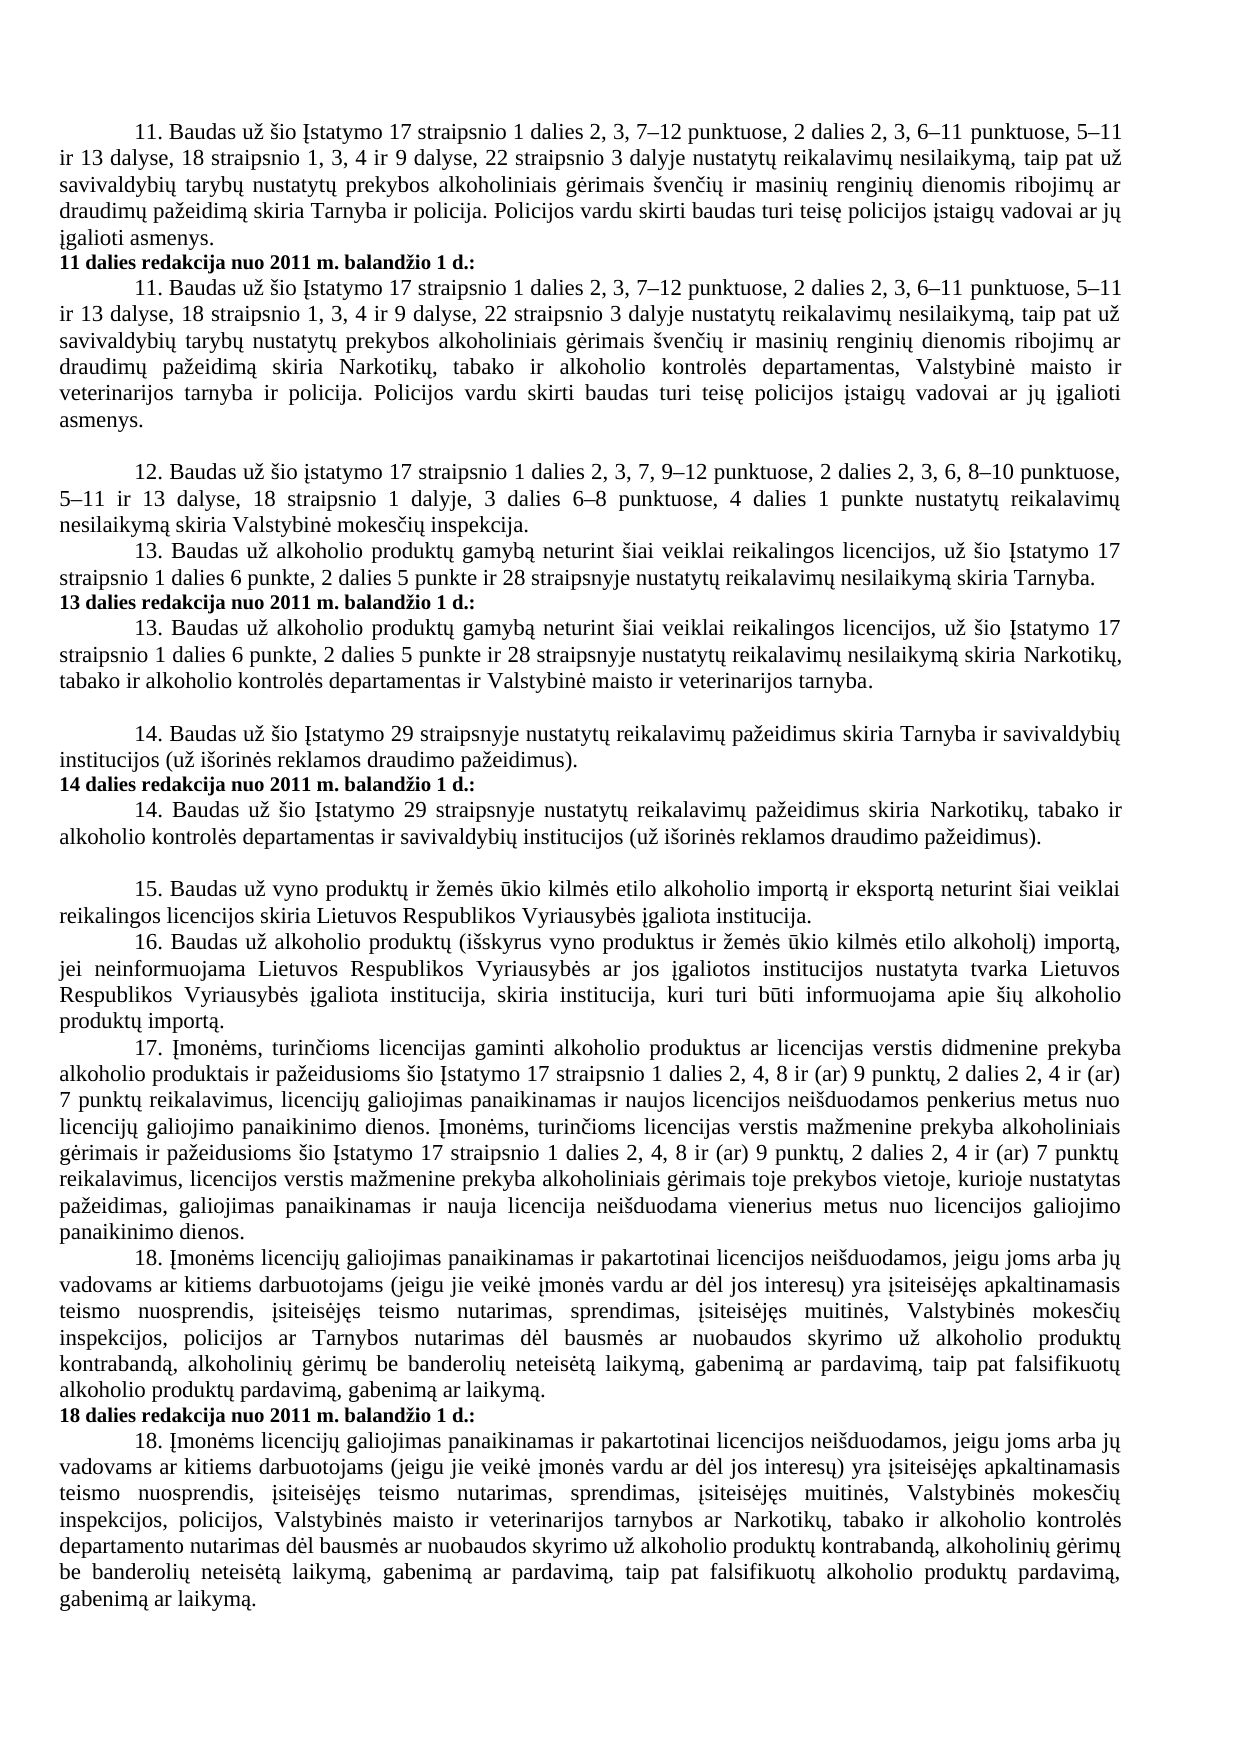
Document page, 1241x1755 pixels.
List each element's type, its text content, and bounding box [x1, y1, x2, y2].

text 11 dalies redakcija nuo 2011 m. balandžio 1 d.: [59, 250, 1122, 274]
text 16. Baudas už alkoholio produktų (išskyrus vyno produktus ir žemės ūkio kilmės etilo alkoholį) importą, jei neinformuojama Lietuvos Respublikos Vyriausybės ar jos įgaliotos institucijos nustatyta tvarka Lietuvos Respublikos Vyriausybės įgaliota institucija, skiria institucija, kuri turi būti informuojama apie šių alkoholio produktų importą. [59, 928, 1122, 1034]
text 13 dalies redakcija nuo 2011 m. balandžio 1 d.: [59, 590, 1122, 614]
text 13. Baudas už alkoholio produktų gamybą neturint šiai veiklai reikalingos licencijos, už šio Įstatymo 17 straipsnio 1 dalies 6 punkte, 2 dalies 5 punkte ir 28 straipsnyje nustatytų reikalavimų nesilaikymą skiria Narkotikų, tabako ir alkoholio kontrolės departamentas ir Valstybinė maisto ir veterinarijos tarnyba. [59, 614, 1122, 693]
text 18 dalies redakcija nuo 2011 m. balandžio 1 d.: [59, 1403, 1122, 1427]
text 13. Baudas už alkoholio produktų gamybą neturint šiai veiklai reikalingos licencijos, už šio Įstatymo 17 straipsnio 1 dalies 6 punkte, 2 dalies 5 punkte ir 28 straipsnyje nustatytų reikalavimų nesilaikymą skiria Tarnyba. [59, 537, 1122, 590]
text 17. Įmonėms, turinčioms licencijas gaminti alkoholio produktus ar licencijas verstis didmenine prekyba alkoholio produktais ir pažeidusioms šio Įstatymo 17 straipsnio 1 dalies 2, 4, 8 ir (ar) 9 punktų, 2 dalies 2, 4 ir (ar) 7 punktų reikalavimus, licencijų galiojimas panaikinamas ir naujos licencijos neišduodamos penkerius metus nuo licencijų galiojimo panaikinimo dienos. Įmonėms, turinčioms licencijas verstis mažmenine prekyba alkoholiniais gėrimais ir pažeidusioms šio Įstatymo 17 straipsnio 1 dalies 2, 4, 8 ir (ar) 9 punktų, 2 dalies 2, 4 ir (ar) 7 punktų reikalavimus, licencijos verstis mažmenine prekyba alkoholiniais gėrimais toje prekybos vietoje, kurioje nustatytas pažeidimas, galiojimas panaikinamas ir nauja licencija neišduodama vienerius metus nuo licencijos galiojimo panaikinimo dienos. [59, 1034, 1122, 1244]
text 18. Įmonėms licencijų galiojimas panaikinamas ir pakartotinai licencijos neišduodamos, jeigu joms arba jų vadovams ar kitiems darbuotojams (jeigu jie veikė įmonės vardu ar dėl jos interesų) yra įsiteisėjęs apkaltinamasis teismo nuosprendis, įsiteisėjęs teismo nutarimas, sprendimas, įsiteisėjęs muitinės, Valstybinės mokesčių inspekcijos, policijos, Valstybinės maisto ir veterinarijos tarnybos ar Narkotikų, tabako ir alkoholio kontrolės departamento nutarimas dėl bausmės ar nuobaudos skyrimo už alkoholio produktų kontrabandą, alkoholinių gėrimų be banderolių neteisėtą laikymą, gabenimą ar pardavimą, taip pat falsifikuotų alkoholio produktų pardavimą, gabenimą ar laikymą. [59, 1427, 1122, 1611]
text 12. Baudas už šio įstatymo 17 straipsnio 1 dalies 2, 3, 7, 9–12 punktuose, 2 dalies 2, 3, 6, 8–10 punktuose, 5–11 ir 13 dalyse, 18 straipsnio 1 dalyje, 3 dalies 6–8 punktuose, 4 dalies 1 punkte nustatytų reikalavimų nesilaikymą skiria Valstybinė mokesčių inspekcija. [59, 458, 1122, 537]
text 11. Baudas už šio Įstatymo 17 straipsnio 1 dalies 2, 3, 7–12 punktuose, 2 dalies 2, 3, 6–11 punktuose, 5–11 ir 13 dalyse, 18 straipsnio 1, 3, 4 ir 9 dalyse, 22 straipsnio 3 dalyje nustatytų reikalavimų nesilaikymą, taip pat už savivaldybių tarybų nustatytų prekybos alkoholiniais gėrimais švenčių ir masinių renginių dienomis ribojimų ar draudimų pažeidimą skiria Narkotikų, tabako ir alkoholio kontrolės departamentas, Valstybinė maisto ir veterinarijos tarnyba ir policija. Policijos vardu skirti baudas turi teisę policijos įstaigų vadovai ar jų įgalioti asmenys. [59, 274, 1122, 432]
text 15. Baudas už vyno produktų ir žemės ūkio kilmės etilo alkoholio importą ir eksportą neturint šiai veiklai reikalingos licencijos skiria Lietuvos Respublikos Vyriausybės įgaliota institucija. [59, 876, 1122, 928]
text 14. Baudas už šio Įstatymo 29 straipsnyje nustatytų reikalavimų pažeidimus skiria Narkotikų, tabako ir alkoholio kontrolės departamentas ir savivaldybių institucijos (už išorinės reklamos draudimo pažeidimus). [59, 796, 1122, 849]
text 18. Įmonėms licencijų galiojimas panaikinamas ir pakartotinai licencijos neišduodamos, jeigu joms arba jų vadovams ar kitiems darbuotojams (jeigu jie veikė įmonės vardu ar dėl jos interesų) yra įsiteisėjęs apkaltinamasis teismo nuosprendis, įsiteisėjęs teismo nutarimas, sprendimas, įsiteisėjęs muitinės, Valstybinės mokesčių inspekcijos, policijos ar Tarnybos nutarimas dėl bausmės ar nuobaudos skyrimo už alkoholio produktų kontrabandą, alkoholinių gėrimų be banderolių neteisėtą laikymą, gabenimą ar pardavimą, taip pat falsifikuotų alkoholio produktų pardavimą, gabenimą ar laikymą. [59, 1244, 1122, 1403]
text 14 dalies redakcija nuo 2011 m. balandžio 1 d.: [59, 772, 1122, 796]
text 14. Baudas už šio Įstatymo 29 straipsnyje nustatytų reikalavimų pažeidimus skiria Tarnyba ir savivaldybių institucijos (už išorinės reklamos draudimo pažeidimus). [59, 720, 1122, 772]
text 11. Baudas už šio Įstatymo 17 straipsnio 1 dalies 2, 3, 7–12 punktuose, 2 dalies 2, 3, 6–11 punktuose, 5–11 ir 13 dalyse, 18 straipsnio 1, 3, 4 ir 9 dalyse, 22 straipsnio 3 dalyje nustatytų reikalavimų nesilaikymą, taip pat už savivaldybių tarybų nustatytų prekybos alkoholiniais gėrimais švenčių ir masinių renginių dienomis ribojimų ar draudimų pažeidimą skiria Tarnyba ir policija. Policijos vardu skirti baudas turi teisę policijos įstaigų vadovai ar jų įgalioti asmenys. [59, 118, 1122, 250]
